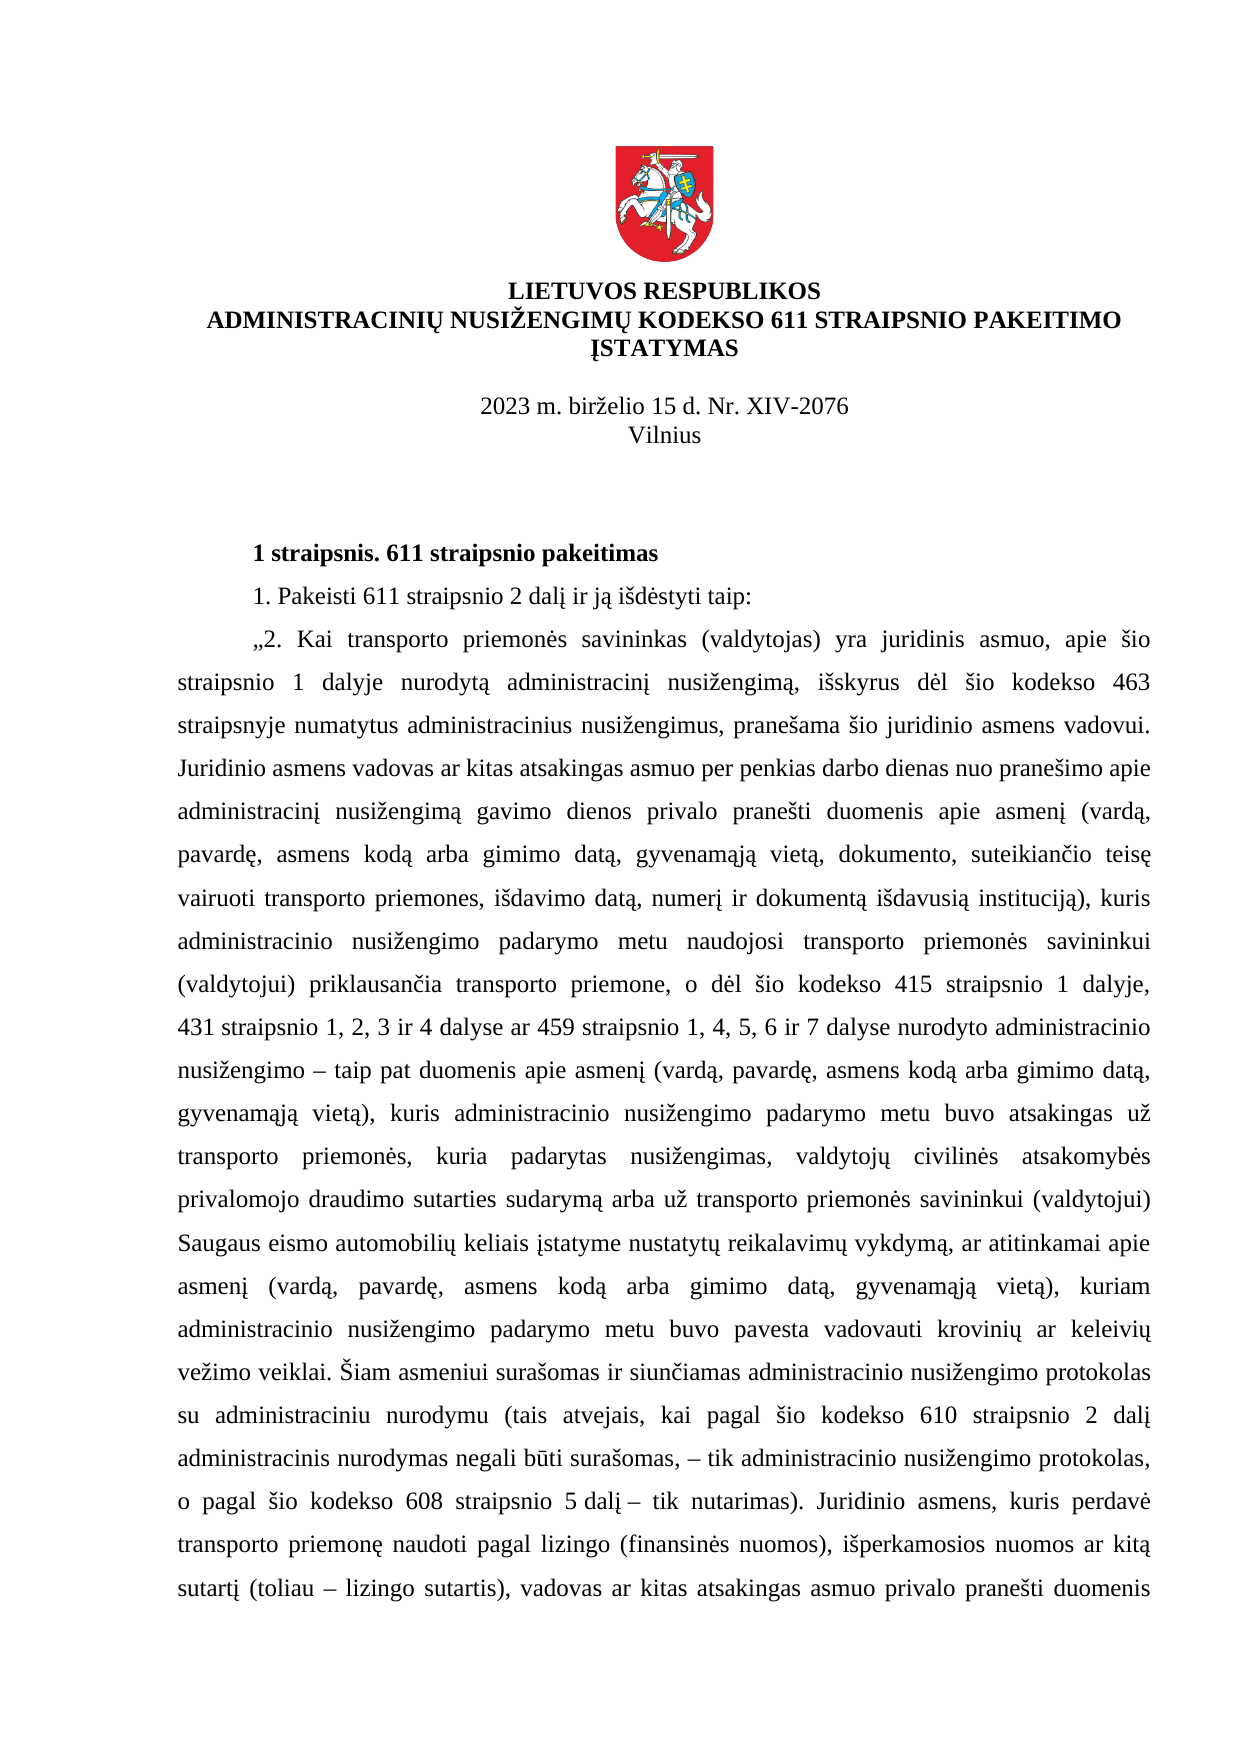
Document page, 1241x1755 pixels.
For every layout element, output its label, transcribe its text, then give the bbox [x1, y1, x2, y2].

text 1. Pakeisti 611 straipsnio 2 dalį ir ją išdėstyti taip: [177, 581, 1152, 609]
text ADMINISTRACINIŲ NUSIŽENGIMŲ KODEKSO 611 STRAIPSNIo PAKEITIMO [177, 305, 1152, 333]
text Vilnius [177, 420, 1152, 448]
text LIETUVOS RESPUBLIKOS [177, 276, 1152, 305]
text 2023 m. birželio 15 d. Nr. XIV-2076 [177, 391, 1152, 420]
text „2. Kai transporto priemonės savininkas (valdytojas) yra juridinis asmuo, apie šio straipsnio 1 dalyje nurodytą administracinį nusižengimą, išskyrus dėl šio kodekso 463 straipsnyje numatytus administracinius nusižengimus, pranešama šio juridinio asmens vadovui. Juridinio asmens vadovas ar kitas atsakingas asmuo per penkias darbo dienas nuo pranešimo apie administracinį nusižengimą gavimo dienos privalo pranešti duomenis apie asmenį (vardą, pavardę, asmens kodą arba gimimo datą, gyvenamąją vietą, dokumento, suteikiančio teisę vairuoti transporto priemones, išdavimo datą, numerį ir dokumentą išdavusią instituciją), kuris administracinio nusižengimo padarymo metu naudojosi transporto priemonės savininkui (valdytojui) priklausančia transporto priemone, o dėl šio kodekso 415 straipsnio 1 dalyje, 431 straipsnio 1, 2, 3 ir 4 dalyse ar 459 straipsnio 1, 4, 5, 6 ir 7 dalyse nurodyto administracinio nusižengimo – taip pat duomenis apie asmenį (vardą, pavardę, asmens kodą arba gimimo datą, gyvenamąją vietą), kuris administracinio nusižengimo padarymo metu buvo atsakingas už transporto priemonės, kuria padarytas nusižengimas, valdytojų civilinės atsakomybės privalomojo draudimo sutarties sudarymą arba už transporto priemonės savininkui (valdytojui) Saugaus eismo automobilių keliais įstatyme nustatytų reikalavimų vykdymą, ar atitinkamai apie asmenį (vardą, pavardę, asmens kodą arba gimimo datą, gyvenamąją vietą), kuriam administracinio nusižengimo padarymo metu buvo pavesta vadovauti krovinių ar keleivių vežimo veiklai. Šiam asmeniui surašomas ir siunčiamas administracinio nusižengimo protokolas su administraciniu nurodymu (tais atvejais, kai pagal šio kodekso 610 straipsnio 2 dalį administracinis nurodymas negali būti surašomas, – tik administracinio nusižengimo protokolas, o pagal šio kodekso 608 straipsnio 5 dalį – tik nutarimas). Juridinio asmens, kuris perdavė transporto priemonę naudoti pagal lizingo (finansinės nuomos), išperkamosios nuomos ar kitą sutartį (toliau – lizingo sutartis), vadovas ar kitas atsakingas asmuo privalo pranešti duomenis [177, 624, 1152, 1601]
text 1 straipsnis. 611 straipsnio pakeitimas [177, 538, 1152, 566]
text ĮSTATYMAS [177, 333, 1152, 362]
